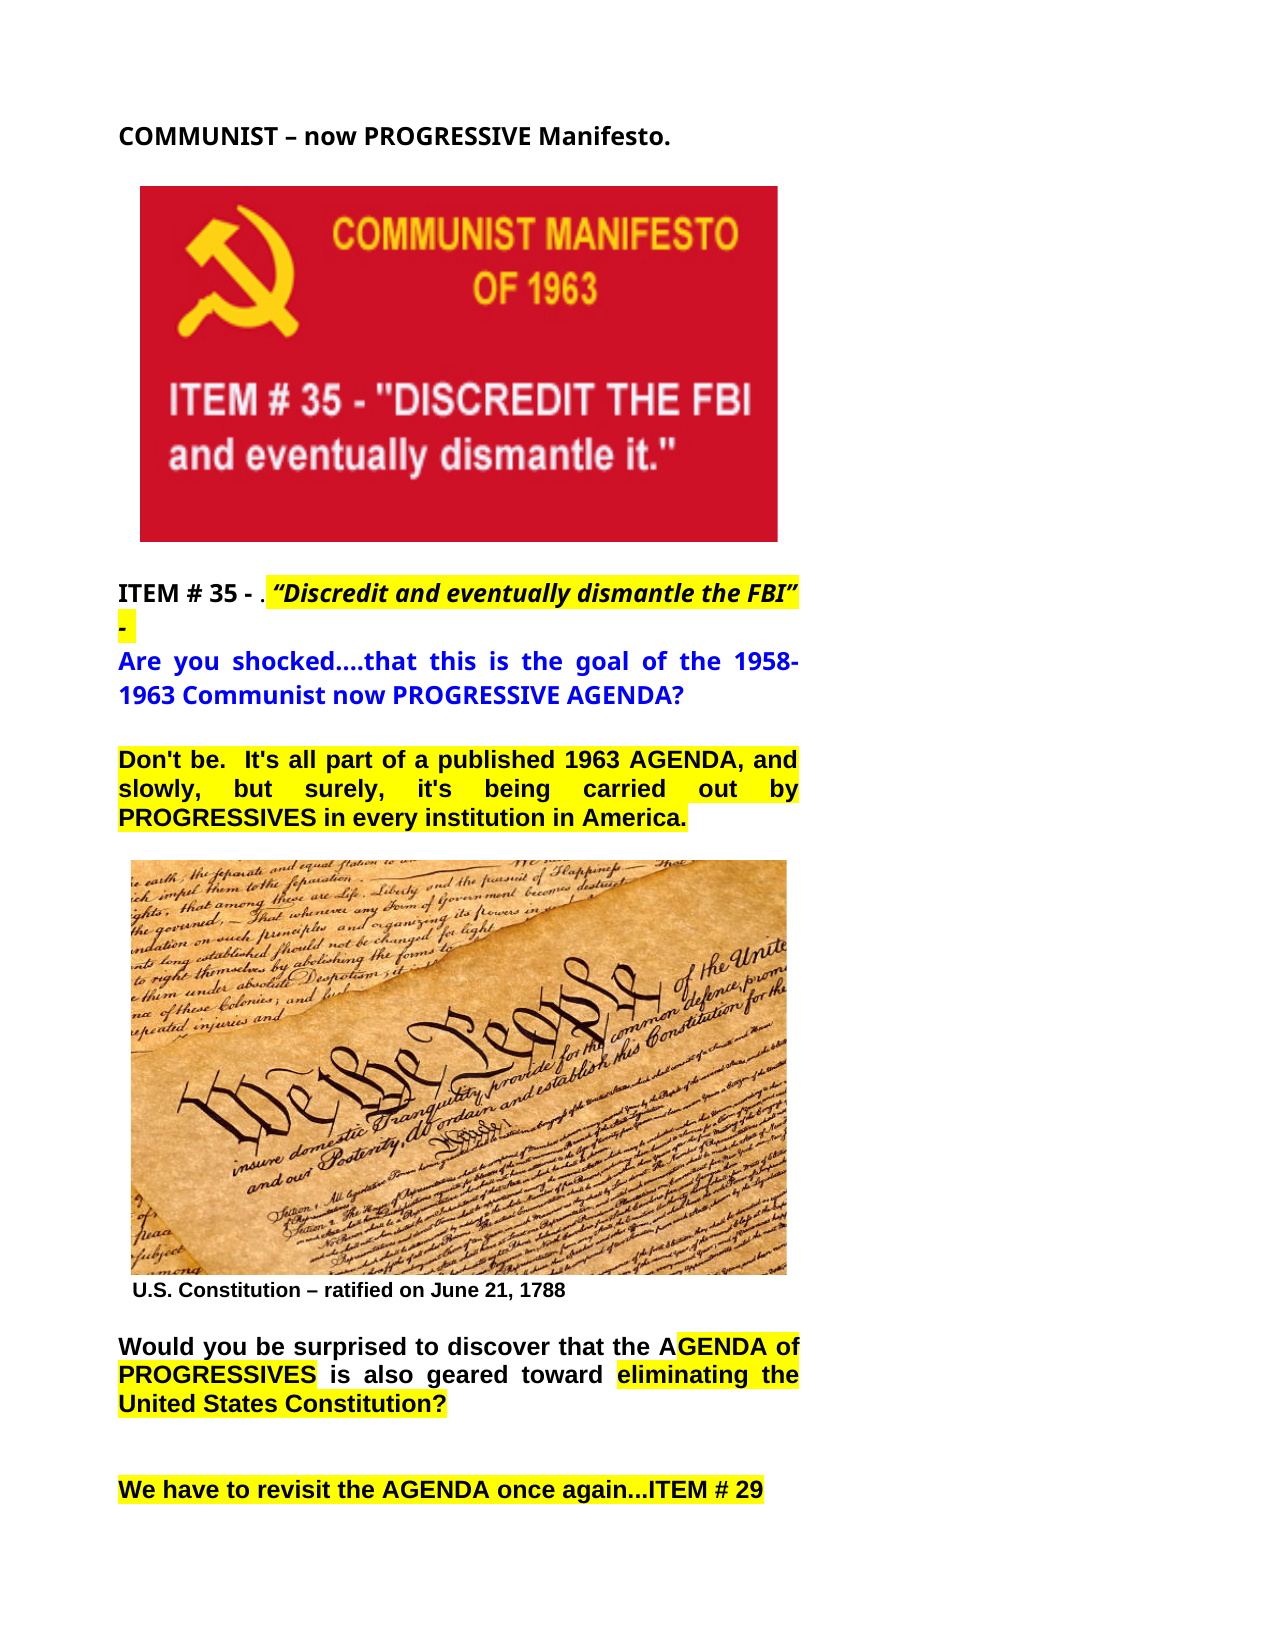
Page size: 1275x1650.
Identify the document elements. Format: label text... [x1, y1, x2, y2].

text Would you be surprised to discover that the AGENDA of PROGRESSIVES is also geared toward eliminating the United States Constitution? [118, 1332, 799, 1418]
text Are you shocked....that this is the goal of the 1958-1963 Communist now PROGRESSIVE AGENDA? [118, 643, 799, 711]
picture [140, 186, 778, 542]
text U.S. Constitution – ratified on June 21, 1788 [118, 861, 799, 1303]
text Don't be. It's all part of a published 1963 AGENDA, and slowly, but surely, it's being carried out by PROGRESSIVES in every institution in America. [118, 746, 799, 832]
text COMMUNIST – now PROGRESSIVE Manifesto. [118, 118, 799, 152]
text We have to revisit the AGENDA once again...ITEM # 29 [118, 1475, 799, 1504]
picture [130, 860, 787, 1275]
text ITEM # 35 - . “Discredit and eventually dismantle the FBI” - [118, 575, 799, 643]
